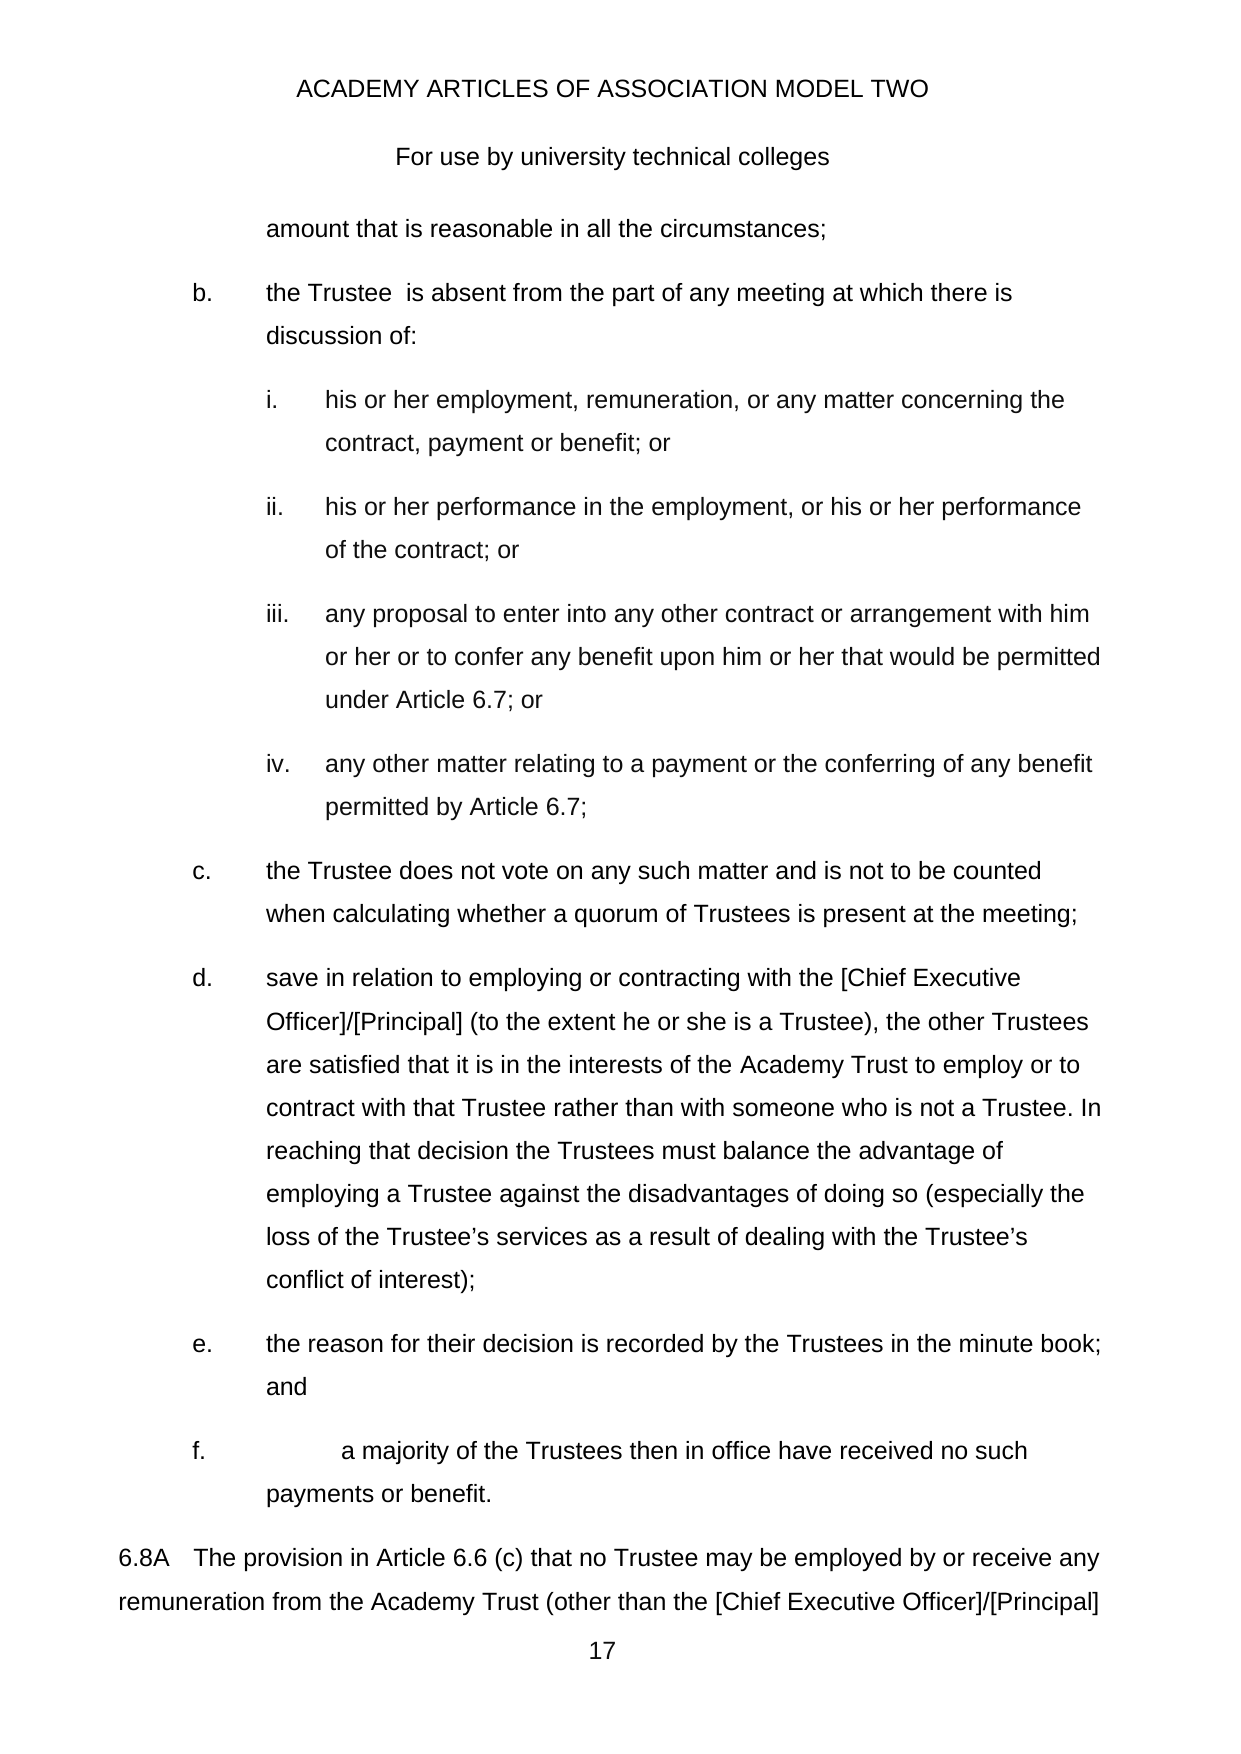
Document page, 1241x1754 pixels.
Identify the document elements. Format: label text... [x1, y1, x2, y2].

list the reason for their decision is recorded by the Trustees in the minute book; and [192, 1329, 1107, 1401]
list a majority of the Trustees then in office have received no such payments or benefit. [192, 1436, 1107, 1508]
text 6.8A The provision in Article 6.6 (c) that no Trustee may be employed by or receive any remuneration from the Academy Trust (other than the [Chief Executive Officer]/[Principal] [118, 1543, 1107, 1615]
list the Trustee is absent from the part of any meeting at which there is discussion of: [192, 278, 1107, 350]
list his or her employment, remuneration, or any matter concerning the contract, payment or benefit; or [266, 385, 1107, 457]
list amount that is reasonable in all the circumstances; [192, 214, 1107, 243]
list any proposal to enter into any other contract or arrangement with him or her or to confer any benefit upon him or her that would be permitted under Article 6.7; or [266, 599, 1107, 714]
list his or her performance in the employment, or his or her performance of the contract; or [266, 492, 1107, 564]
list save in relation to employing or contracting with the [Chief Executive Officer]/[Principal] (to the extent he or she is a Trustee), the other Trustees are satisfied that it is in the interests of the Academy Trust to employ or to contract with that Trustee rather than with someone who is not a Trustee. In reaching that decision the Trustees must balance the advantage of employing a Trustee against the disadvantages of doing so (especially the loss of the Trustee’s services as a result of dealing with the Trustee’s conflict of interest); [192, 963, 1107, 1294]
list the Trustee does not vote on any such matter and is not to be counted when calculating whether a quorum of Trustees is present at the meeting; [192, 856, 1107, 928]
list any other matter relating to a payment or the conferring of any benefit permitted by Article 6.7; [266, 749, 1107, 821]
